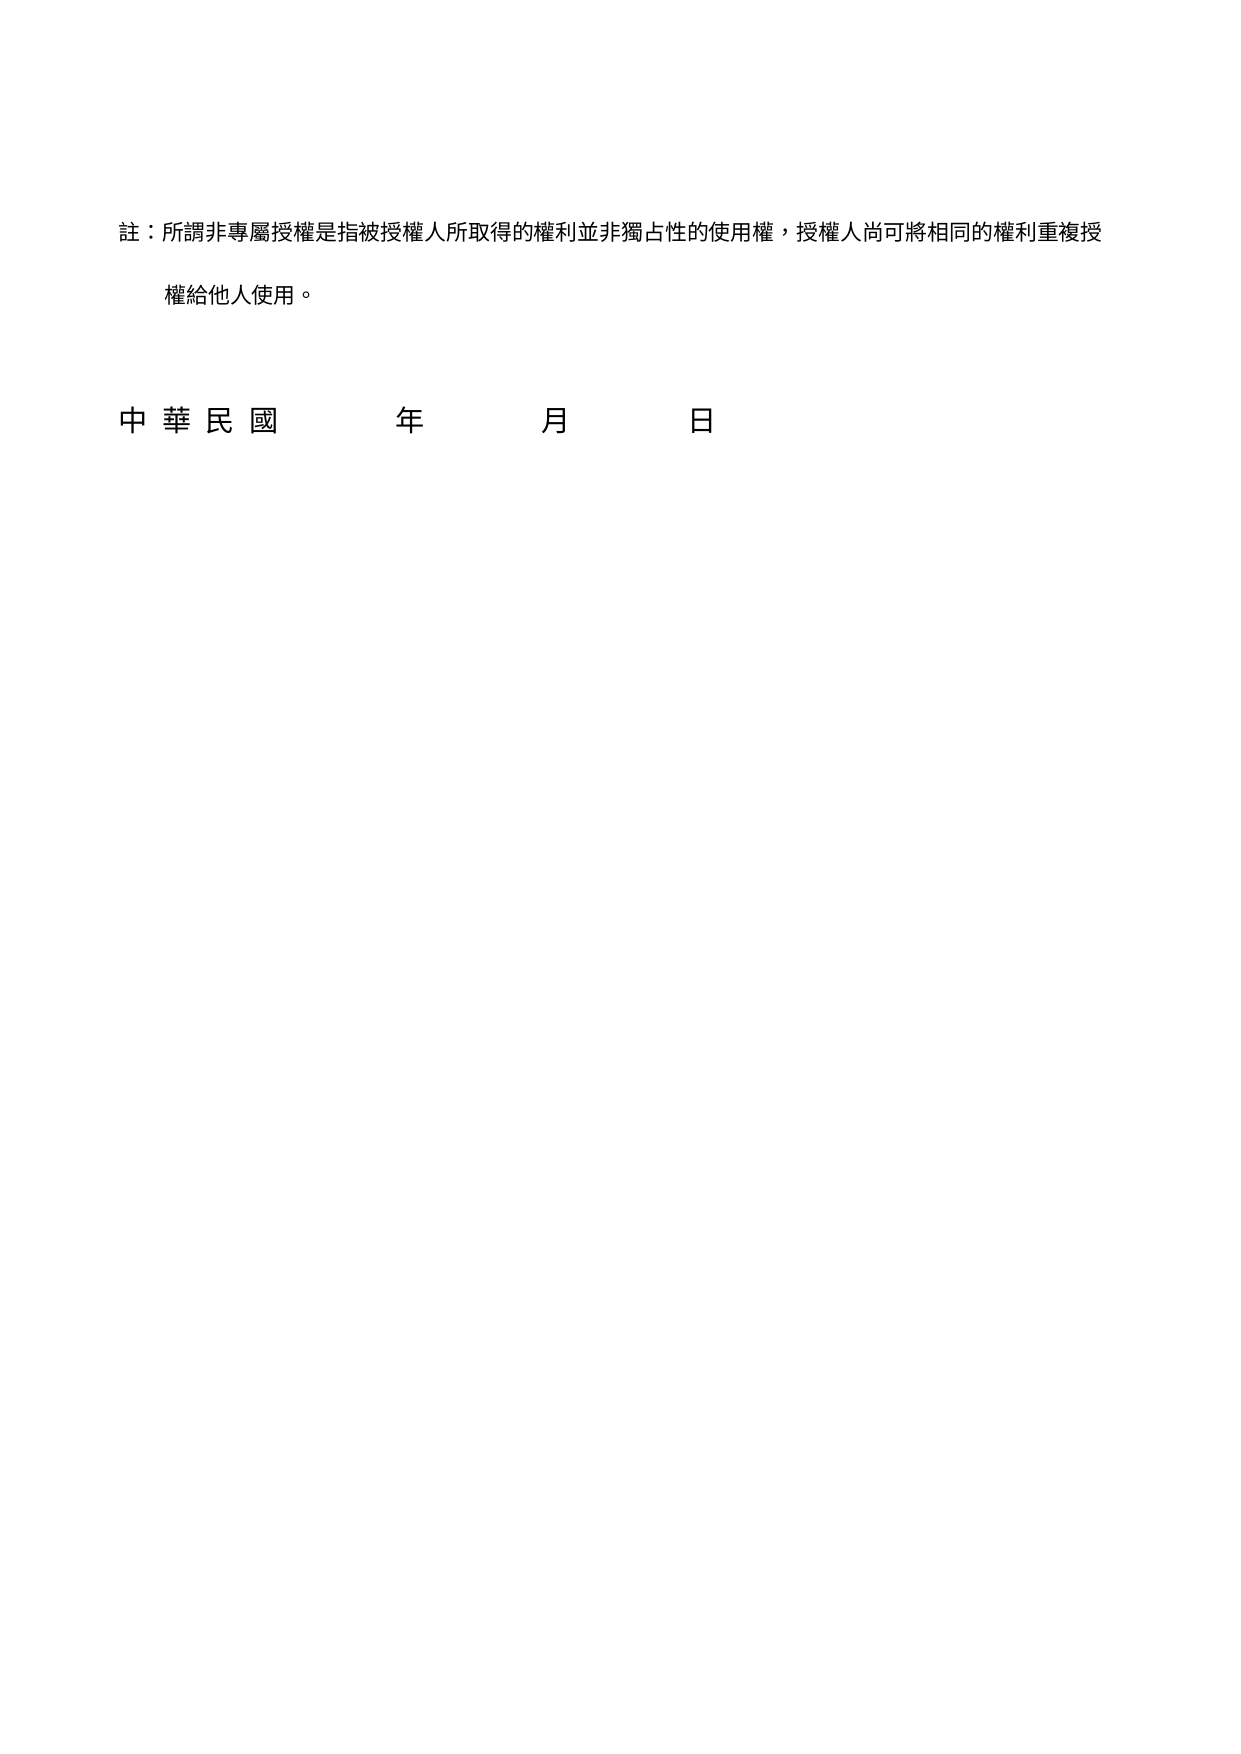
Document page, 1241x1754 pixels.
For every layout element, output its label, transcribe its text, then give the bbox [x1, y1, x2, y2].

text 中 華 民 國 年 月 日 [118, 377, 1122, 439]
text 註：所謂非專屬授權是指被授權人所取得的權利並非獨占性的使用權，授權人尚可將相同的權利重複授權給他人使用。 [118, 189, 1122, 314]
